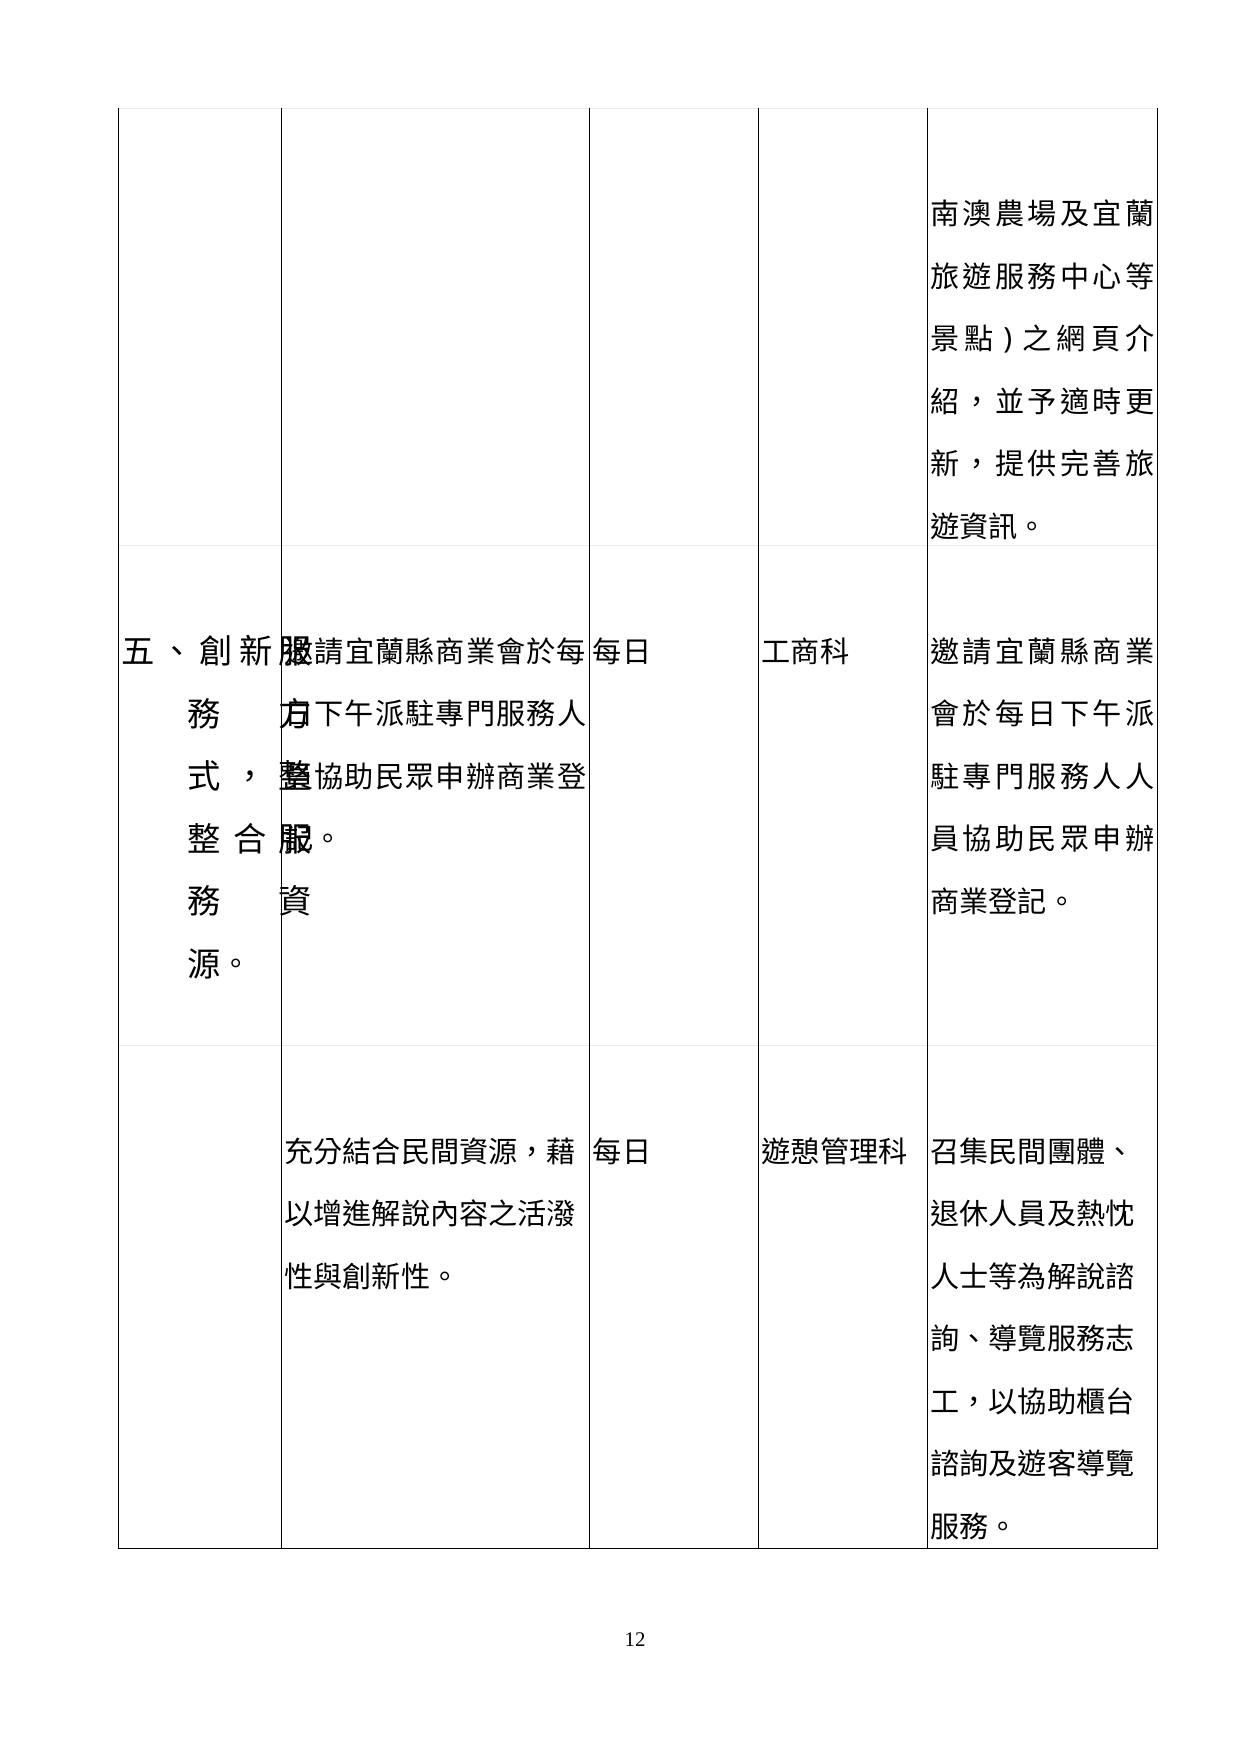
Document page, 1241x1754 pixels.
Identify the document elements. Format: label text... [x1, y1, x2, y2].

table_cell [590, 109, 758, 545]
table_cell 南澳農場及宜蘭旅遊服務中心等景點)之網頁介紹，並予適時更新，提供完善旅遊資訊。 [928, 109, 1157, 545]
table_cell 召集民間團體、退休人員及熱忱人士等為解說諮詢、導覽服務志工，以協助櫃台諮詢及遊客導覽服務。 [928, 1046, 1157, 1548]
table_cell 充分結合民間資源，藉以增進解說內容之活潑性與創新性。 [282, 1046, 589, 1548]
table_cell [119, 1046, 281, 1548]
table_cell 五、創新服務方式，整整合服務資源。 [119, 546, 281, 1045]
table_cell 每日 [590, 1046, 758, 1548]
table_cell 工商科 [759, 546, 927, 1045]
table_cell 邀請宜蘭縣商業會於每日下午派駐專門服務人員協助民眾申辦商業登記。 [282, 546, 589, 1045]
table_cell 邀請宜蘭縣商業會於每日下午派駐專門服務人人員協助民眾申辦商業登記。 [928, 546, 1157, 1045]
table_cell 遊憩管理科 [759, 1046, 927, 1548]
table_cell 每日 [590, 546, 758, 1045]
table_cell [282, 109, 589, 545]
table_cell [759, 109, 927, 545]
table_cell [119, 109, 281, 545]
